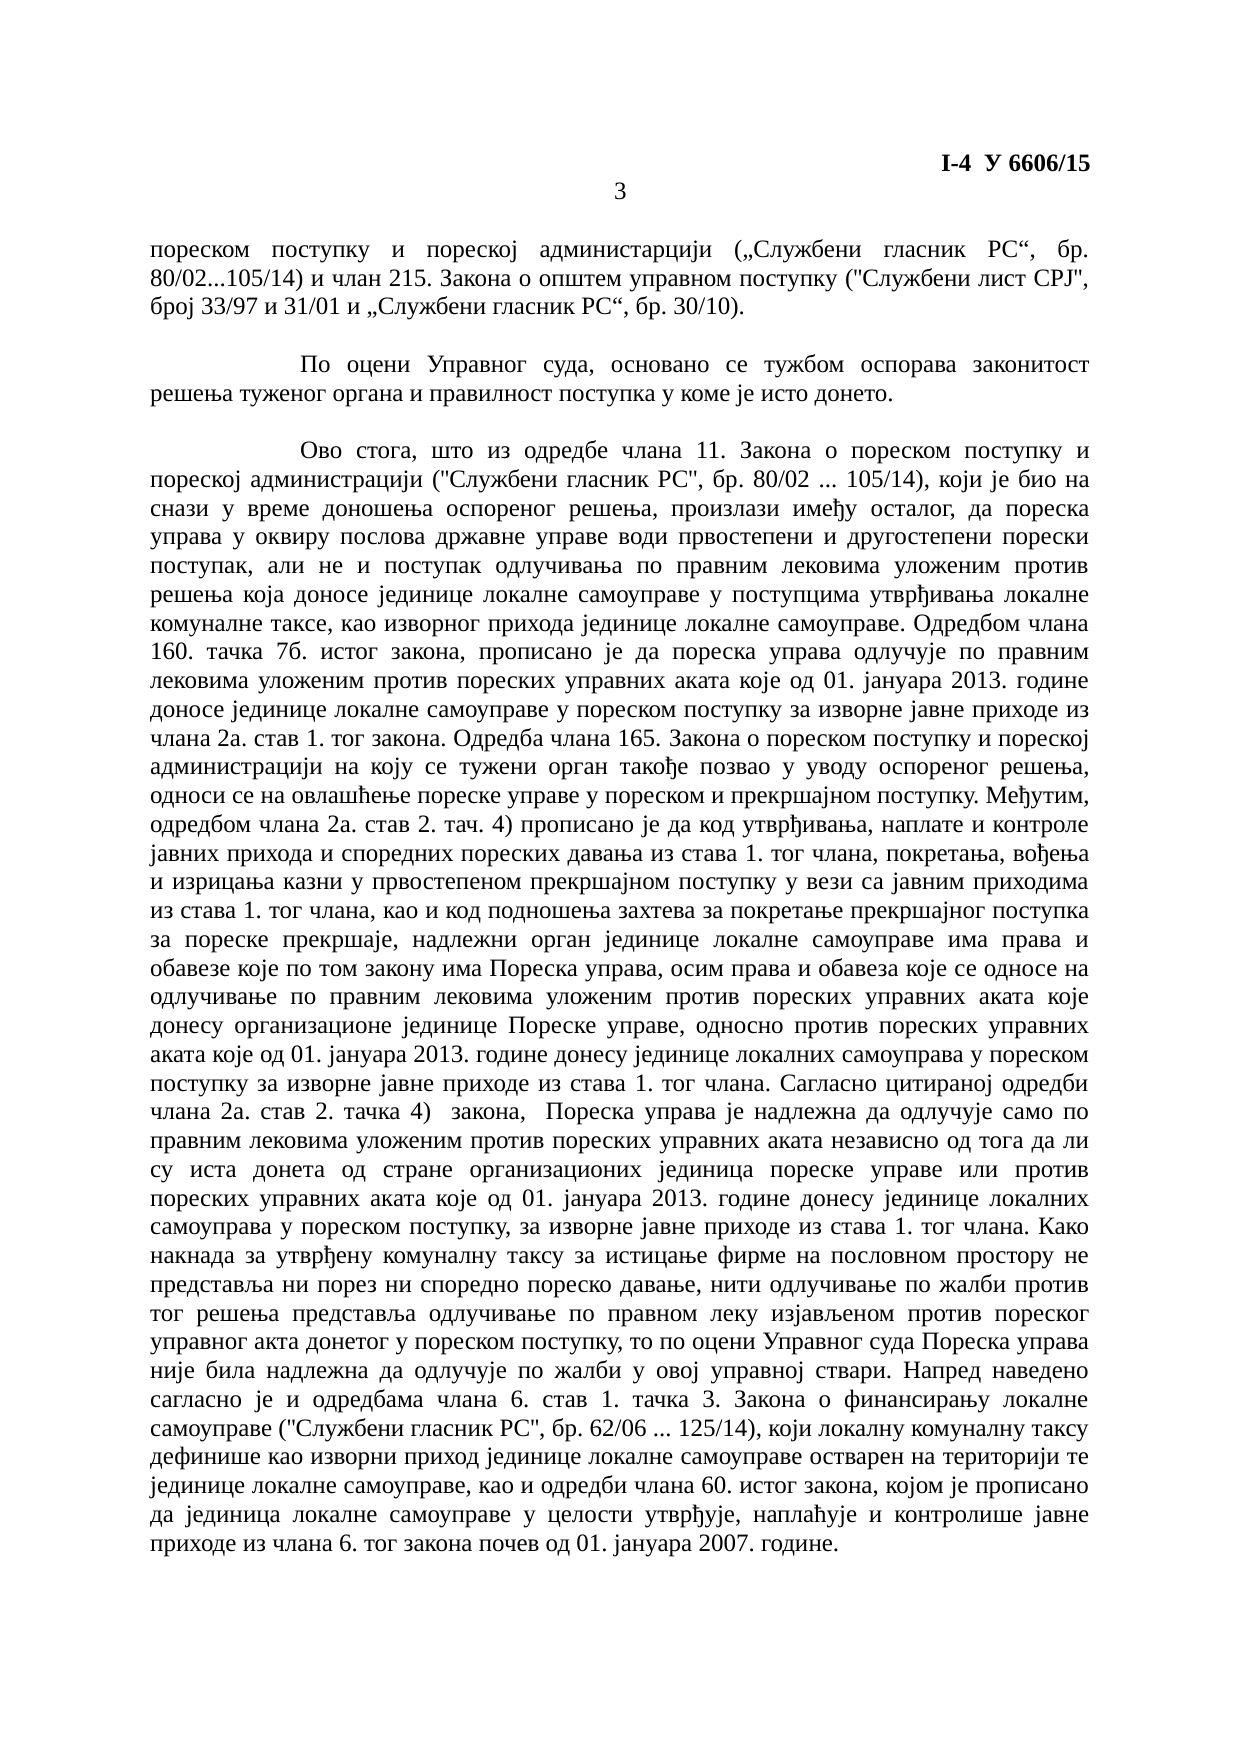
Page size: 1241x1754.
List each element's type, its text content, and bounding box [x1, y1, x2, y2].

text Ово стога, што из одредбе члана 11. Закона о пореском поступку и пореској администрацији (''Службени гласник РС'', бр. 80/02 ... 105/14), који је био на снази у време доношења оспореног решења, произлази имеђу осталог, да пореска управа у оквиру послова државне управе води првостепени и другостепени порески поступак, али не и поступак одлучивања по правним лековима уложеним против решења која доносе јединице локалне самоуправе у поступцима утврђивања локалне комуналне таксе, као изворног прихода јединице локалне самоуправе. Одредбом члана 160. тачка 7б. истог закона, прописано је да пореска управа одлучује по правним лековима уложеним против пореских управних аката које од 01. јануара 2013. године доносе јединице локалне самоуправе у пореском поступку за изворне јавне приходе из члана 2а. став 1. тог закона. Одредба члана 165. Закона о пореском поступку и пореској администрацији на коју се тужени орган такође позвао у уводу оспореног решења, односи се на овлашћење пореске управе у пореском и прекршајном поступку. Међутим, одредбом члана 2а. став 2. тач. 4) прописано је да код утврђивања, наплате и контроле јавних прихода и споредних пореских давања из става 1. тог члана, покретања, вођења и изрицања казни у првостепеном прекршајном поступку у вези са јавним приходима из става 1. тог члана, као и код подношења захтева за покретање прекршајног поступка за пореске прекршаје, надлежни орган јединице локалне самоуправе има права и обавезе које по том закону има Пореска управа, осим права и обавеза које се односе на одлучивање по правним лековима уложеним против пореских управних аката које донесу организационе јединице Пореске управе, односно против пореских управних аката које од 01. јануара 2013. године донесу јединице локалних самоуправа у пореском поступку за изворне јавне приходе из става 1. тог члана. Сагласно цитираној одредби члана 2а. став 2. тачка 4) закона, Пореска управа је надлежна да одлучује само по правним лековима уложеним против пореских управних аката независно од тога да ли су иста донета од стране организационих јединица пореске управе или против пореских управних аката које од 01. јануара 2013. године донесу јединице локалних самоуправа у пореском поступку, за изворне јавне приходе из става 1. тог члана. Како накнада за утврђену комуналну таксу за истицање фирме на пословном простору не представља ни порез ни споредно пореско давање, нити одлучивање по жалби против тог решења представља одлучивање по правном леку изјављеном против пореског управног акта донетог у пореском поступку, то по оцени Управног суда Пореска управа није била надлежна да одлучује по жалби у овој управној ствари. Напред наведено сагласно је и одредбама члана 6. став 1. тачка 3. Закона о финансирању локалне самоуправе (''Службени гласник РС'', бр. 62/06 ... 125/14), који локалну комуналну таксу дефинише као изворни приход јединице локалне самоуправе остварен на територији те јединице локалне самоуправе, као и одредби члана 60. истог закона, којом је прописано да јединица локалне самоуправе у целости утврђује, наплаћује и контролише јавне приходе из члана 6. тог закона почев од 01. јануара 2007. године. [150, 435, 1090, 1556]
text По оцени Управног суда, основано се тужбом оспорава законитост решења туженог органа и правилност поступка у коме је исто донето. [150, 349, 1090, 406]
text пореском поступку и пореској администарцији („Службени гласник РС“, бр. 80/02...105/14) и члан 215. Закона о општем управном поступку (''Службени лист СРЈ'', број 33/97 и 31/01 и „Службени гласник РС“, бр. 30/10). [150, 234, 1090, 320]
